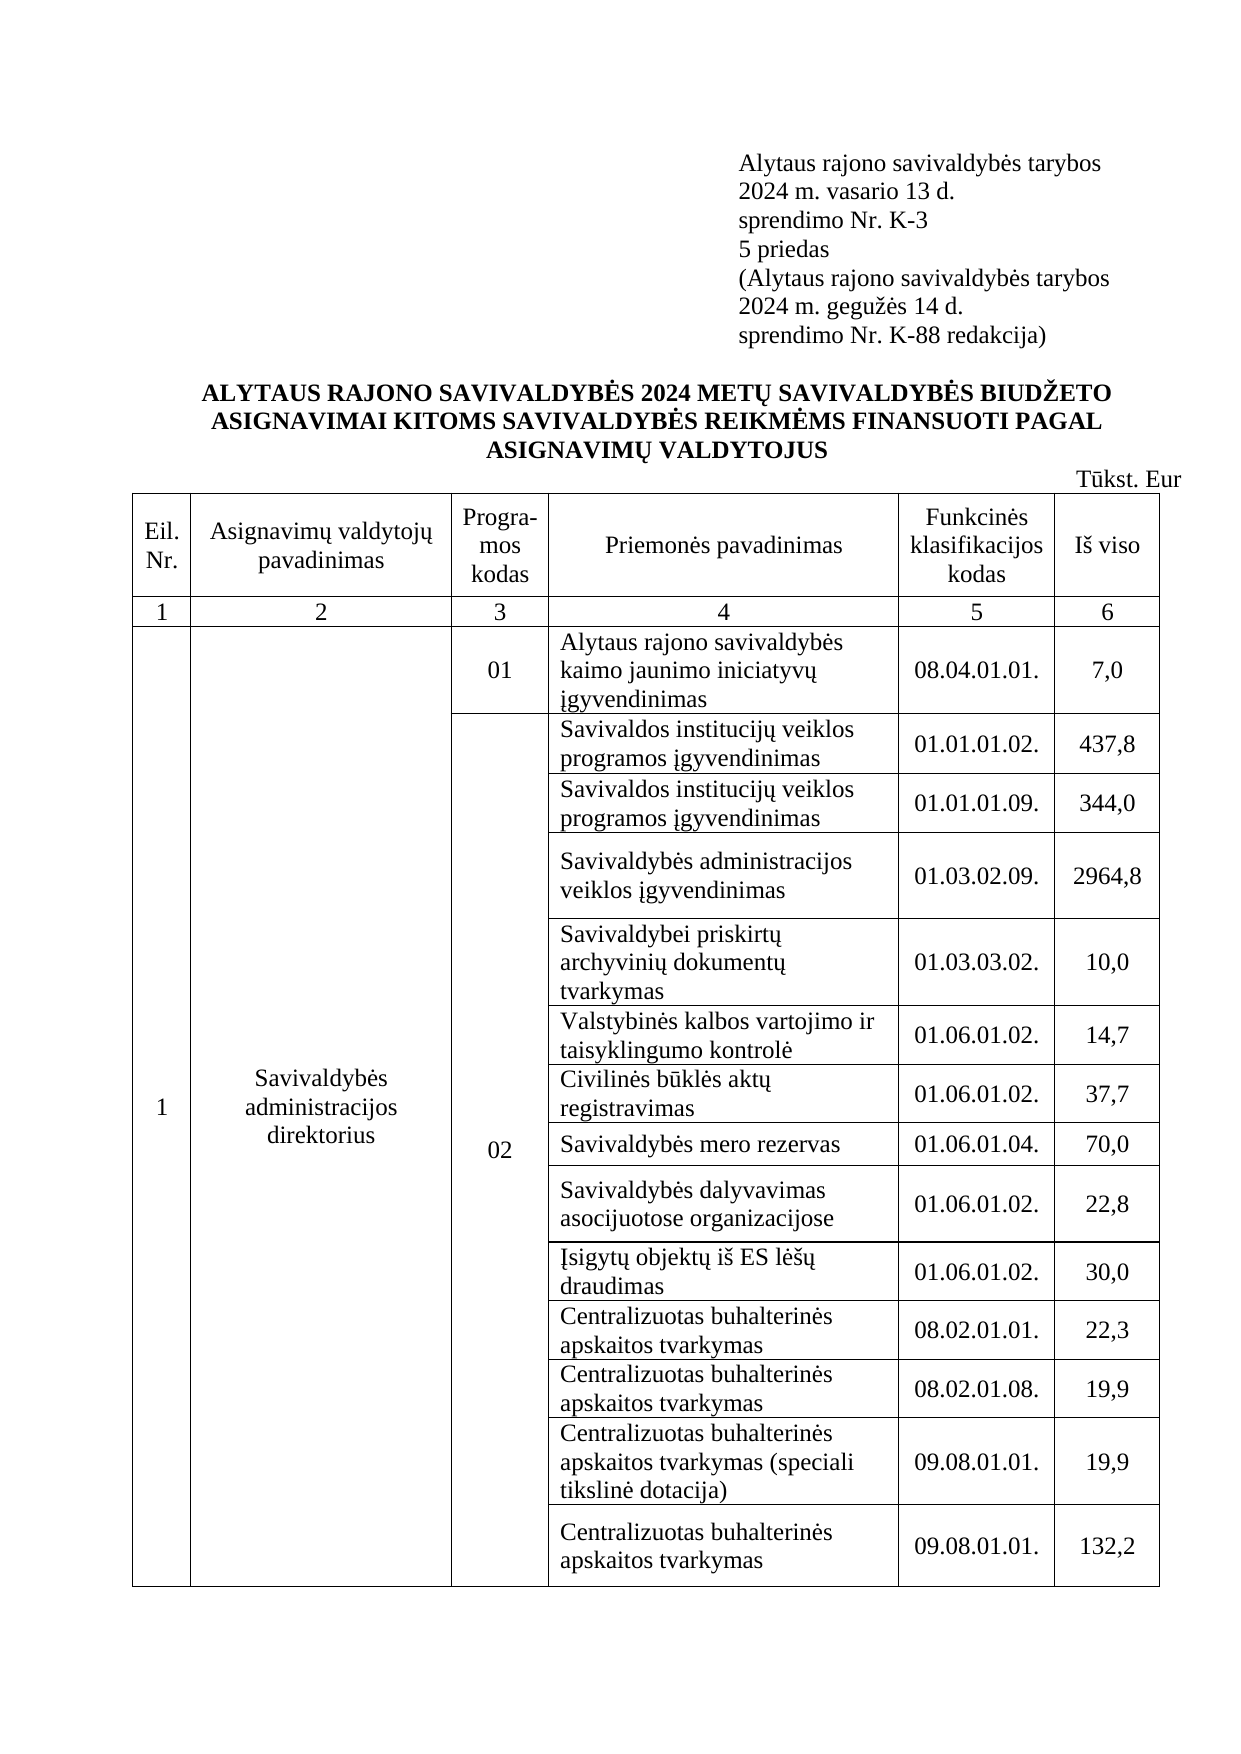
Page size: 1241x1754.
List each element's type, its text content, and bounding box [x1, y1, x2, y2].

table_cell Centralizuotas buhalterinės apskaitos tvarkymas [549, 1360, 898, 1417]
table_cell Centralizuotas buhalterinės apskaitos tvarkymas [549, 1301, 898, 1358]
table_cell 6 [1055, 597, 1159, 626]
table_header Priemonės pavadinimas [549, 494, 898, 596]
table_cell 01 [452, 627, 548, 713]
table_cell 22,3 [1055, 1301, 1159, 1358]
text sprendimo Nr. K-88 redakcija) [738, 320, 1181, 349]
table_cell Savivaldybės administracijos direktorius [191, 627, 451, 1586]
table_cell 437,8 [1055, 714, 1159, 772]
table_cell 01.01.01.09. [899, 774, 1054, 832]
table_cell Savivaldybės dalyvavimas asocijuotose organizacijose [549, 1166, 898, 1241]
table_cell Savivaldybės administracijos veiklos įgyvendinimas [549, 833, 898, 918]
table_cell 132,2 [1055, 1505, 1159, 1586]
table_cell 08.04.01.01. [899, 627, 1054, 713]
table_cell 01.06.01.02. [899, 1243, 1054, 1300]
table_cell Savivaldybei priskirtų archyvinių dokumentų tvarkymas [549, 919, 898, 1005]
table_cell 2964,8 [1055, 833, 1159, 918]
table_cell 2 [191, 597, 451, 626]
table_cell Centralizuotas buhalterinės apskaitos tvarkymas (speciali tikslinė dotacija) [549, 1418, 898, 1504]
table_header Asignavimų valdytojų pavadinimas [191, 494, 451, 596]
table_cell 19,9 [1055, 1418, 1159, 1504]
table_cell 01.01.01.02. [899, 714, 1054, 772]
table_cell 3 [452, 597, 548, 626]
table_cell 30,0 [1055, 1243, 1159, 1300]
table_cell 14,7 [1055, 1006, 1159, 1063]
table_cell 5 [899, 597, 1054, 626]
table_cell 1 [133, 597, 190, 626]
table_cell Civilinės būklės aktų registravimas [549, 1065, 898, 1122]
table_cell 01.06.01.02. [899, 1006, 1054, 1063]
text 2024 m. vasario 13 d. [738, 176, 1181, 205]
table_cell Savivaldybės mero rezervas [549, 1123, 898, 1165]
table_cell 1 [133, 627, 190, 1586]
table_cell 08.02.01.08. [899, 1360, 1054, 1417]
table_cell 08.02.01.01. [899, 1301, 1054, 1358]
table_cell 7,0 [1055, 627, 1159, 713]
table_cell Alytaus rajono savivaldybės kaimo jaunimo iniciatyvų įgyvendinimas [549, 627, 898, 713]
table_header Iš viso [1055, 494, 1159, 596]
table_cell 02 [452, 714, 548, 1586]
table_cell 09.08.01.01. [899, 1505, 1054, 1586]
table_cell 09.08.01.01. [899, 1418, 1054, 1504]
text Alytaus rajono savivaldybės tarybos [633, 148, 1181, 176]
table_cell 19,9 [1055, 1360, 1159, 1417]
text sprendimo Nr. K-3 [738, 205, 1181, 234]
table_cell Įsigytų objektų iš ES lėšų draudimas [549, 1243, 898, 1300]
table_cell Centralizuotas buhalterinės apskaitos tvarkymas [549, 1505, 898, 1586]
table_header Progra-mos kodas [452, 494, 548, 596]
text ASIGNAVIMŲ VALDYTOJUS [133, 435, 1181, 464]
table_cell Savivaldos institucijų veiklos programos įgyvendinimas [549, 774, 898, 832]
table_cell 344,0 [1055, 774, 1159, 832]
table_header Funkcinės klasifikacijos kodas [899, 494, 1054, 596]
text 2024 m. gegužės 14 d. [738, 291, 1181, 320]
text Tūkst. Eur [133, 464, 1181, 493]
table_header Eil. Nr. [133, 494, 190, 596]
table_cell 01.06.01.04. [899, 1123, 1054, 1165]
table_cell 01.06.01.02. [899, 1065, 1054, 1122]
text 5 priedas [738, 234, 1181, 263]
table_cell 01.06.01.02. [899, 1166, 1054, 1241]
table_cell 70,0 [1055, 1123, 1159, 1165]
text (Alytaus rajono savivaldybės tarybos [738, 263, 1181, 291]
table_cell 37,7 [1055, 1065, 1159, 1122]
text ALYTAUS RAJONO SAVIVALDYBĖS 2024 METŲ SAVIVALDYBĖS BIUDŽETO [133, 378, 1181, 406]
text ASIGNAVIMAI KITOMS SAVIVALDYBĖS REIKMĖMS FINANSUOTI PAGAL [133, 406, 1181, 435]
table_cell 01.03.03.02. [899, 919, 1054, 1005]
table_cell 01.03.02.09. [899, 833, 1054, 918]
table_cell Valstybinės kalbos vartojimo ir taisyklingumo kontrolė [549, 1006, 898, 1063]
table_cell 22,8 [1055, 1166, 1159, 1241]
table_cell 4 [549, 597, 898, 626]
table_cell Savivaldos institucijų veiklos programos įgyvendinimas [549, 714, 898, 772]
table_cell 10,0 [1055, 919, 1159, 1005]
